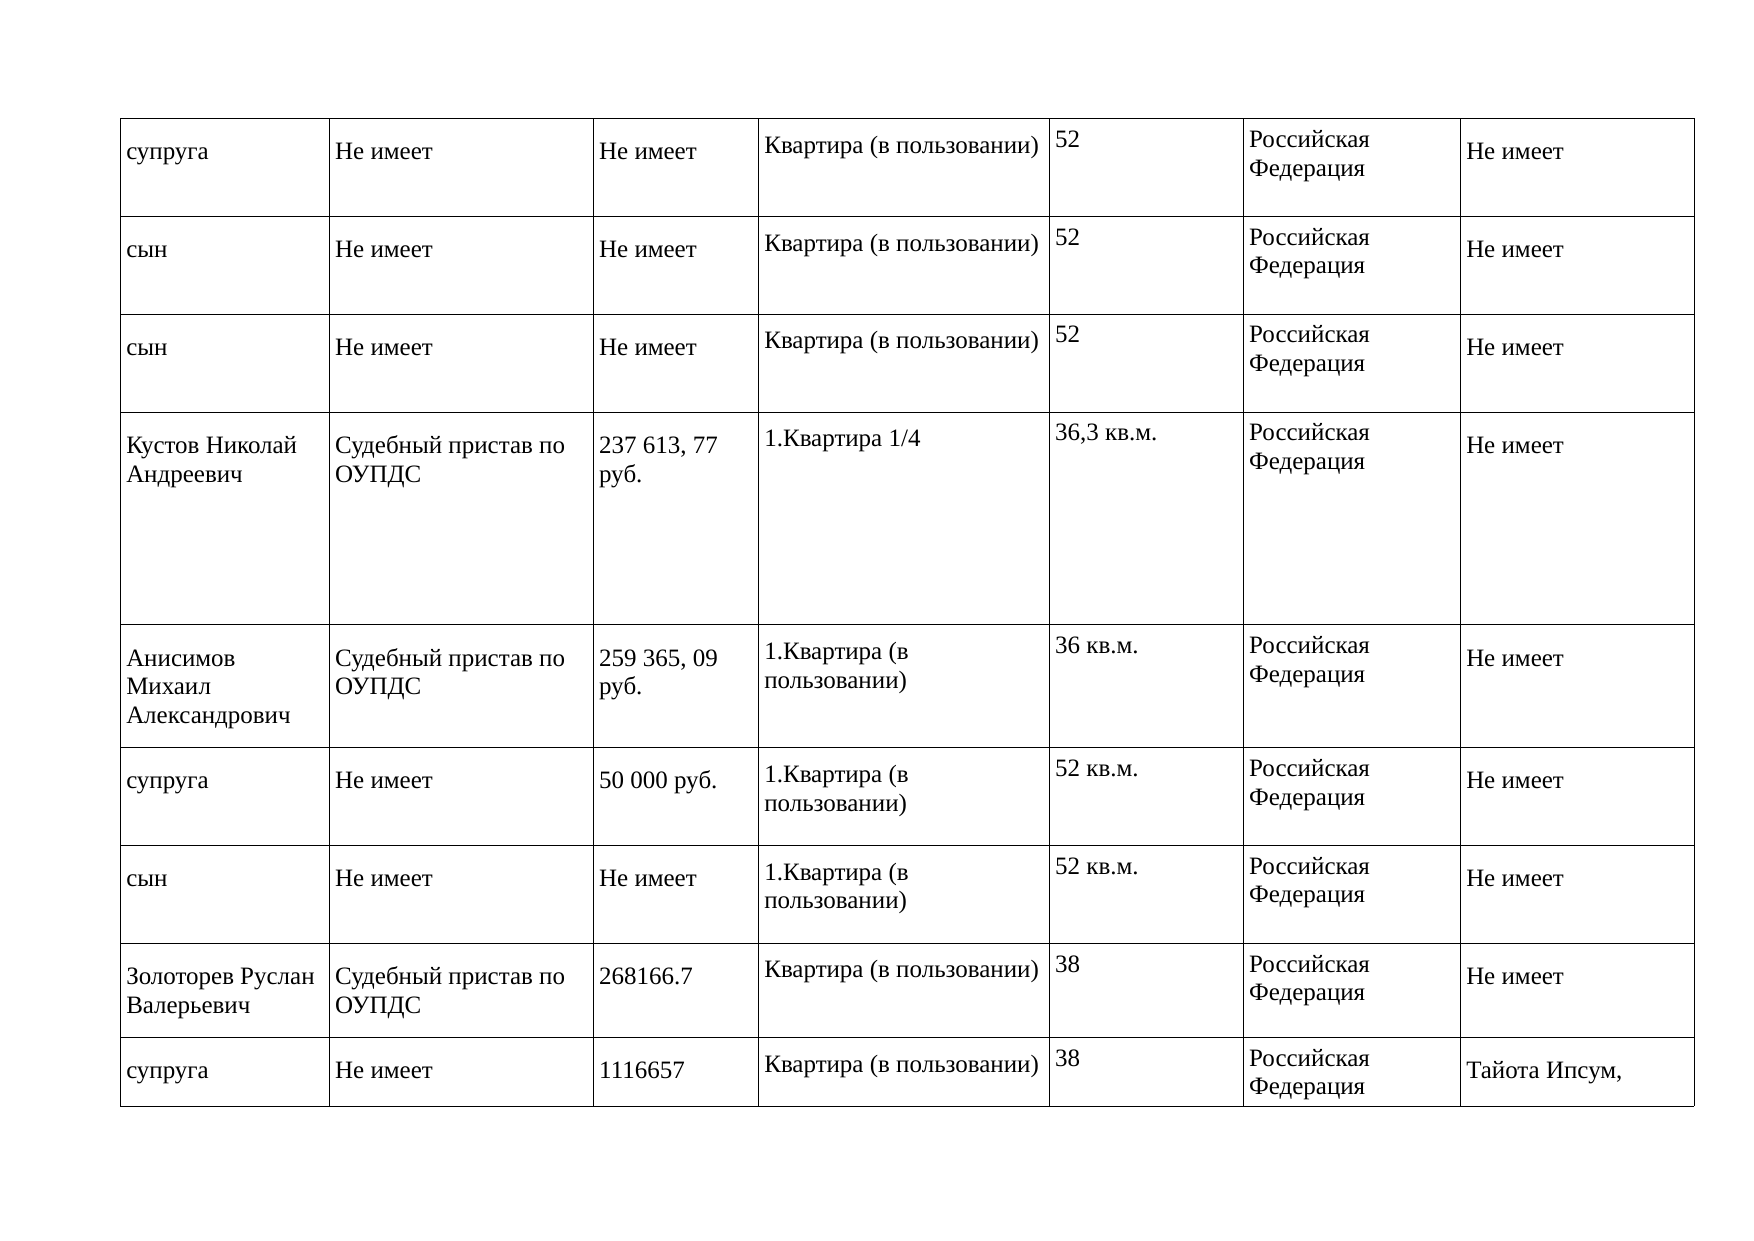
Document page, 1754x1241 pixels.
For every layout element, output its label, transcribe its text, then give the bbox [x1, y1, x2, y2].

table_cell Не имеет [330, 748, 593, 845]
table_cell Не имеет [1461, 625, 1694, 747]
table_cell Квартира (в пользовании) [759, 315, 1049, 412]
table_cell Тайота Ипсум, [1461, 1038, 1694, 1106]
table_cell 52 кв.м. [1050, 748, 1243, 845]
table_cell Не имеет [1461, 315, 1694, 412]
table_cell супруга [121, 748, 329, 845]
table_cell 52 [1050, 315, 1243, 412]
table_cell 50 000 руб. [594, 748, 758, 845]
table_cell супруга [121, 1038, 329, 1106]
table_cell 38 [1050, 944, 1243, 1037]
table_cell 52 кв.м. [1050, 846, 1243, 943]
table_cell Не имеет [330, 846, 593, 943]
table_cell Не имеет [594, 119, 758, 216]
table_cell Не имеет [594, 846, 758, 943]
table_cell Не имеет [594, 217, 758, 314]
table_cell 1.Квартира (в пользовании) [759, 748, 1049, 845]
table_cell Квартира (в пользовании) [759, 217, 1049, 314]
table_cell Не имеет [594, 315, 758, 412]
table_cell 38 [1050, 1038, 1243, 1106]
table_cell Не имеет [330, 1038, 593, 1106]
table_cell Судебный пристав по ОУПДС [330, 413, 593, 624]
table_cell Российская Федерация [1244, 944, 1460, 1037]
table_cell сын [121, 315, 329, 412]
table_cell 1.Квартира (в пользовании) [759, 846, 1049, 943]
table_cell Кустов Николай Андреевич [121, 413, 329, 624]
table_cell Не имеет [330, 315, 593, 412]
table_cell 1.Квартира (в пользовании) [759, 625, 1049, 747]
table_cell Российская Федерация [1244, 217, 1460, 314]
table_cell 268166,7 [594, 944, 758, 1037]
table_cell сын [121, 846, 329, 943]
table_cell 36 кв.м. [1050, 625, 1243, 747]
table_cell Квартира (в пользовании) [759, 944, 1049, 1037]
table_cell Судебный пристав по ОУПДС [330, 625, 593, 747]
table_cell Не имеет [1461, 217, 1694, 314]
table_cell Российская Федерация [1244, 413, 1460, 624]
table_cell сын [121, 217, 329, 314]
table_cell Золоторев Руслан Валерьевич [121, 944, 329, 1037]
table_cell Не имеет [330, 119, 593, 216]
table_cell 52 [1050, 119, 1243, 216]
table_cell 1116657 [594, 1038, 758, 1106]
table_cell Не имеет [1461, 944, 1694, 1037]
table_cell Российская Федерация [1244, 119, 1460, 216]
table_cell Российская Федерация [1244, 846, 1460, 943]
table_cell Не имеет [330, 217, 593, 314]
table_cell Не имеет [1461, 846, 1694, 943]
table_cell Российская Федерация [1244, 1038, 1460, 1106]
table_cell 237 613, 77 руб. [594, 413, 758, 624]
table_cell Не имеет [1461, 119, 1694, 216]
table_cell супруга [121, 119, 329, 216]
table_cell 36,3 кв.м. [1050, 413, 1243, 624]
table_cell Не имеет [1461, 748, 1694, 845]
table_cell Квартира (в пользовании) [759, 119, 1049, 216]
table_cell Не имеет [1461, 413, 1694, 624]
table_cell Квартира (в пользовании) [759, 1038, 1049, 1106]
table_cell 52 [1050, 217, 1243, 314]
table_cell Анисимов Михаил Александрович [121, 625, 329, 747]
table_cell 259 365, 09 руб. [594, 625, 758, 747]
table_cell Судебный пристав по ОУПДС [330, 944, 593, 1037]
table_cell Российская Федерация [1244, 315, 1460, 412]
table_cell 1.Квартира 1/4 [759, 413, 1049, 624]
table_cell Российская Федерация [1244, 748, 1460, 845]
table_cell Российская Федерация [1244, 625, 1460, 747]
